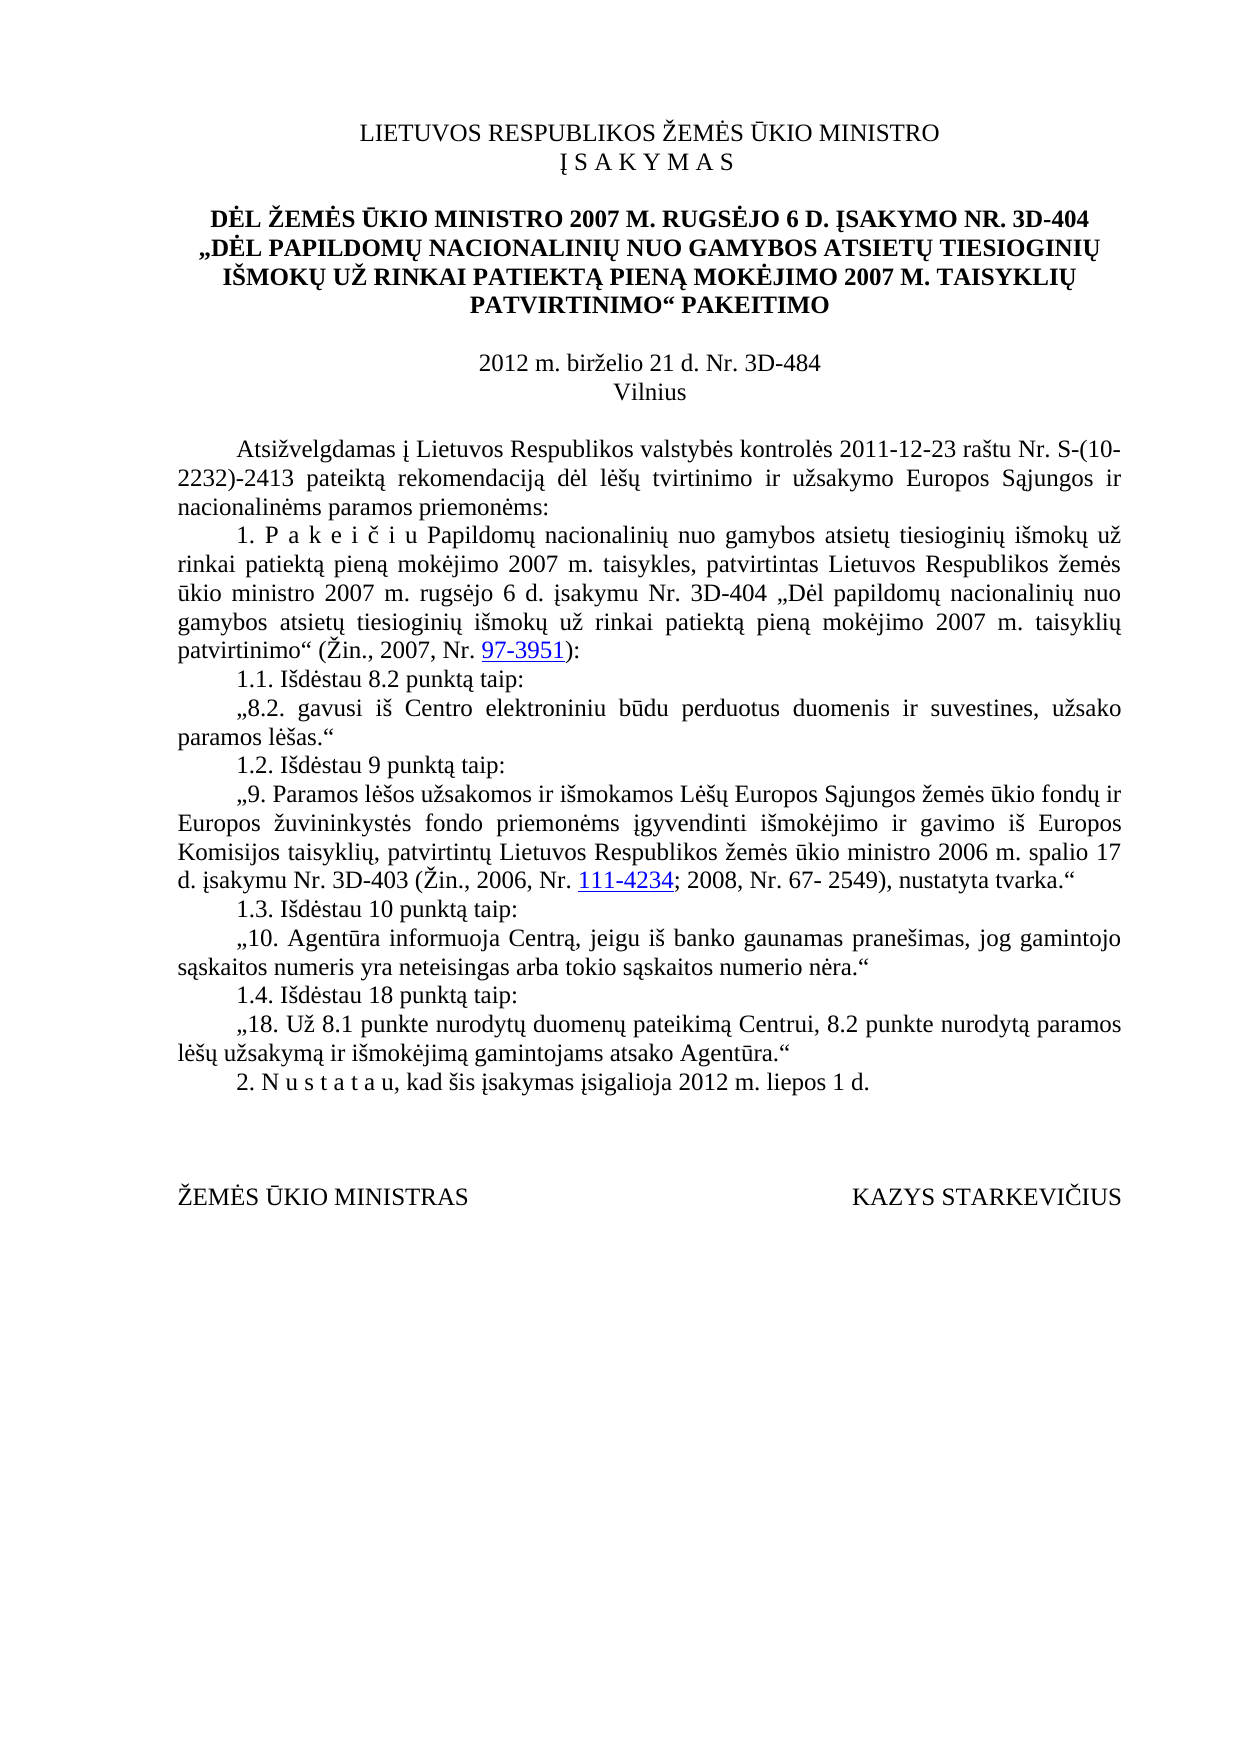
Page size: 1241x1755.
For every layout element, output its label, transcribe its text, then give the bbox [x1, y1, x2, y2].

text 1.4. Išdėstau 18 punktą taip: [177, 981, 1122, 1009]
text Žemės ūkio ministras Kazys Starkevičius [177, 1182, 1122, 1211]
text LIETUVOS RESPUBLIKOS ŽEMĖS ŪKIO MINISTRO [177, 118, 1122, 147]
text „18. Už 8.1 punkte nurodytų duomenų pateikimą Centrui, 8.2 punkte nurodytą paramos lėšų užsakymą ir išmokėjimą gamintojams atsako Agentūra.“ [177, 1009, 1122, 1067]
text 1. P a k e i č i u Papildomų nacionalinių nuo gamybos atsietų tiesioginių išmokų už rinkai patiektą pieną mokėjimo 2007 m. taisykles, patvirtintas Lietuvos Respublikos žemės ūkio ministro 2007 m. rugsėjo 6 d. įsakymu Nr. 3D-404 „Dėl papildomų nacionalinių nuo gamybos atsietų tiesioginių išmokų už rinkai patiektą pieną mokėjimo 2007 m. taisyklių patvirtinimo“ (Žin., 2007, Nr. 97-3951): [177, 521, 1122, 664]
text 2. N u s t a t a u, kad šis įsakymas įsigalioja 2012 m. liepos 1 d. [177, 1067, 1122, 1096]
text Dėl Žemės ūkio ministro 2007 m. RUGSĖJO 6 d. įsakymo Nr. 3d-404 „Dėl PAPILDOMŲ NACIONALINIŲ NUO GAMYBOS ATSIETŲ TIESIOGINIŲ IŠMOKŲ UŽ RINKAI PATIEKTĄ PIENĄ MOKĖJIMO 2007 M. TAISYKLIŲ PATVIRTINIMO“ PAKEITIMO [177, 204, 1122, 319]
text „8.2. gavusi iš Centro elektroniniu būdu perduotus duomenis ir suvestines, užsako paramos lėšas.“ [177, 693, 1122, 751]
text 2012 m. birželio 21 d. Nr. 3D-484 [177, 348, 1122, 377]
text Į S A K Y M A S [177, 147, 1122, 176]
text Vilnius [177, 377, 1122, 406]
text 1.3. Išdėstau 10 punktą taip: [177, 894, 1122, 923]
text „9. Paramos lėšos užsakomos ir išmokamos Lėšų Europos Sąjungos žemės ūkio fondų ir Europos žuvininkystės fondo priemonėms įgyvendinti išmokėjimo ir gavimo iš Europos Komisijos taisyklių, patvirtintų Lietuvos Respublikos žemės ūkio ministro 2006 m. spalio 17 d. įsakymu Nr. 3D-403 (Žin., 2006, Nr. 111-4234; 2008, Nr. 67- 2549), nustatyta tvarka.“ [177, 779, 1122, 894]
text „10. Agentūra informuoja Centrą, jeigu iš banko gaunamas pranešimas, jog gamintojo sąskaitos numeris yra neteisingas arba tokio sąskaitos numerio nėra.“ [177, 923, 1122, 981]
text Atsižvelgdamas į Lietuvos Respublikos valstybės kontrolės 2011-12-23 raštu Nr. S-(10-2232)-2413 pateiktą rekomendaciją dėl lėšų tvirtinimo ir užsakymo Europos Sąjungos ir nacionalinėms paramos priemonėms: [177, 434, 1122, 521]
text 1.1. Išdėstau 8.2 punktą taip: [177, 664, 1122, 693]
text 1.2. Išdėstau 9 punktą taip: [177, 751, 1122, 779]
